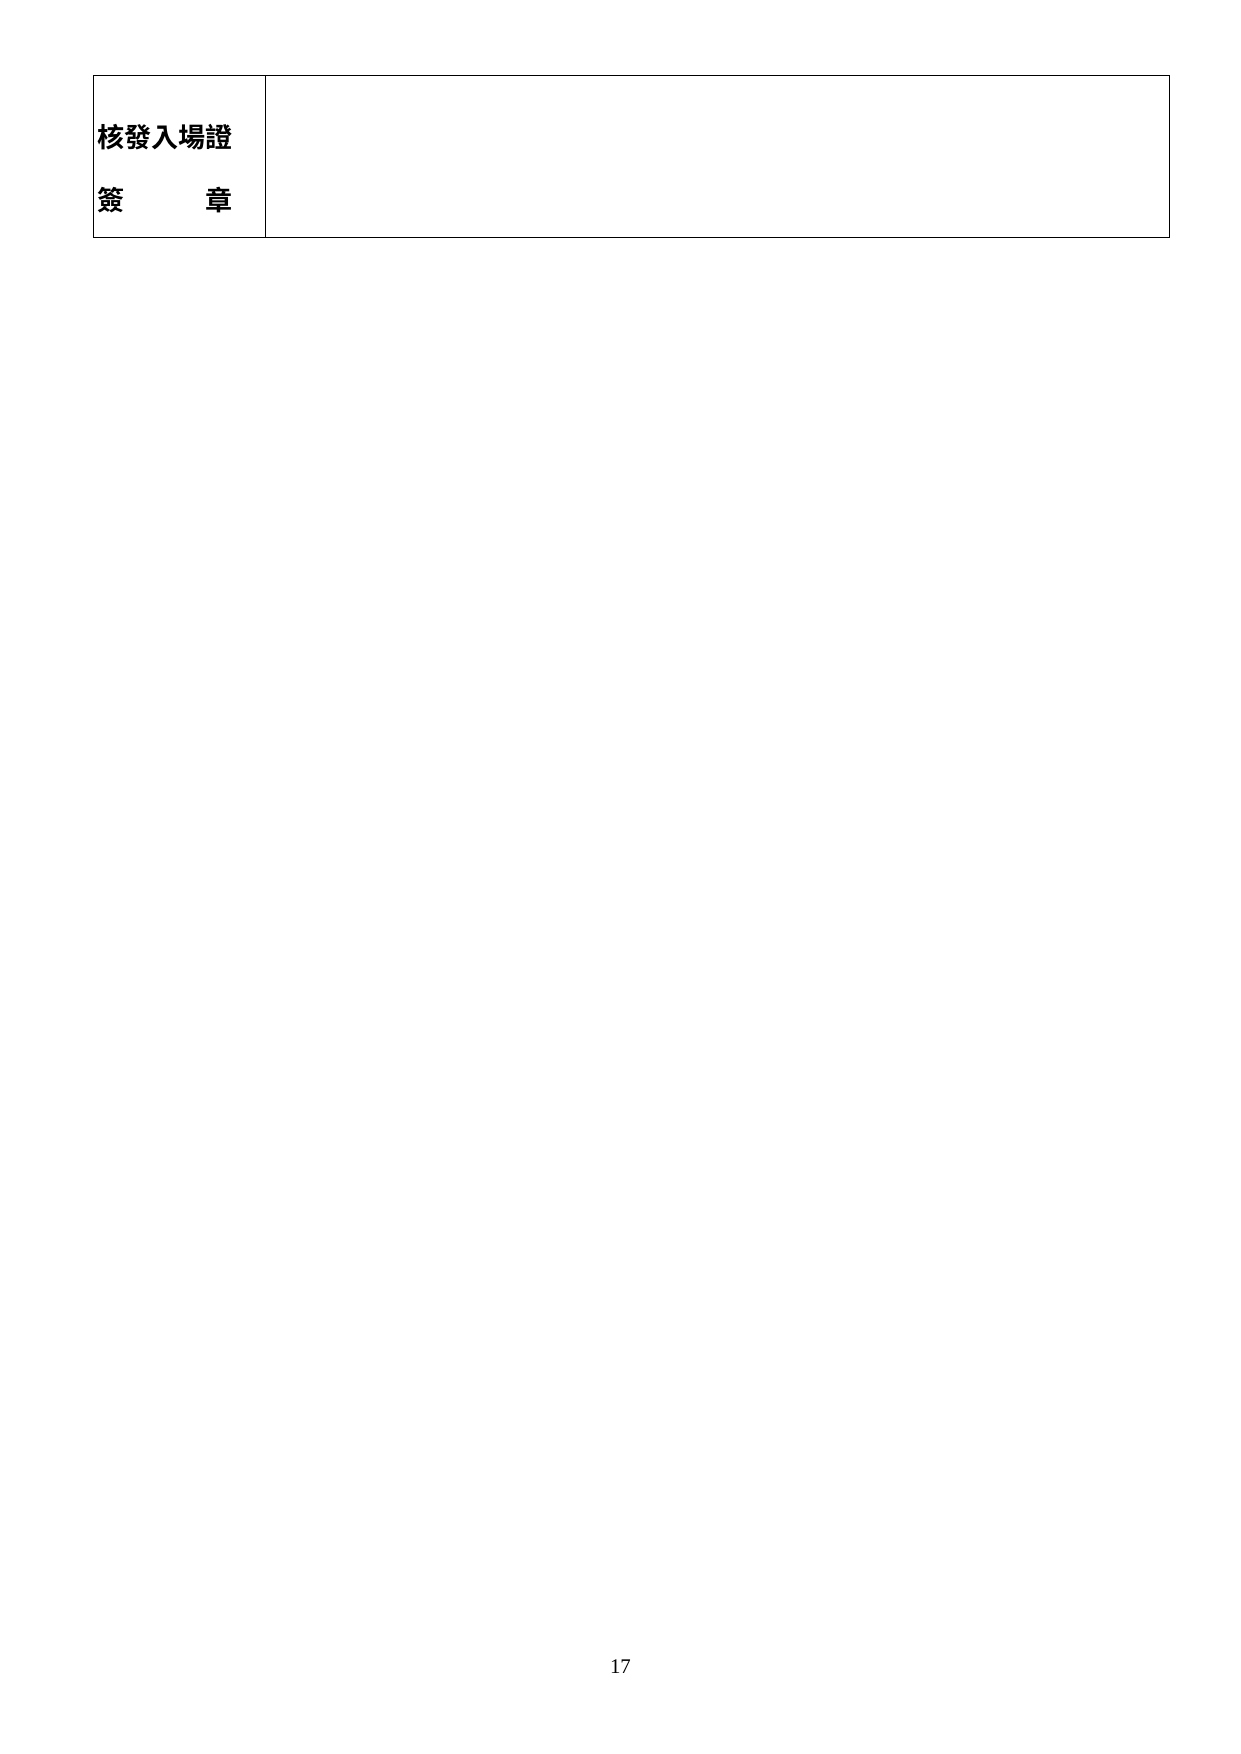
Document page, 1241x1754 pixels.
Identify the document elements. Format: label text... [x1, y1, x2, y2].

table_cell 核發入場證 簽 章 [94, 76, 265, 237]
table_cell [266, 76, 1169, 237]
